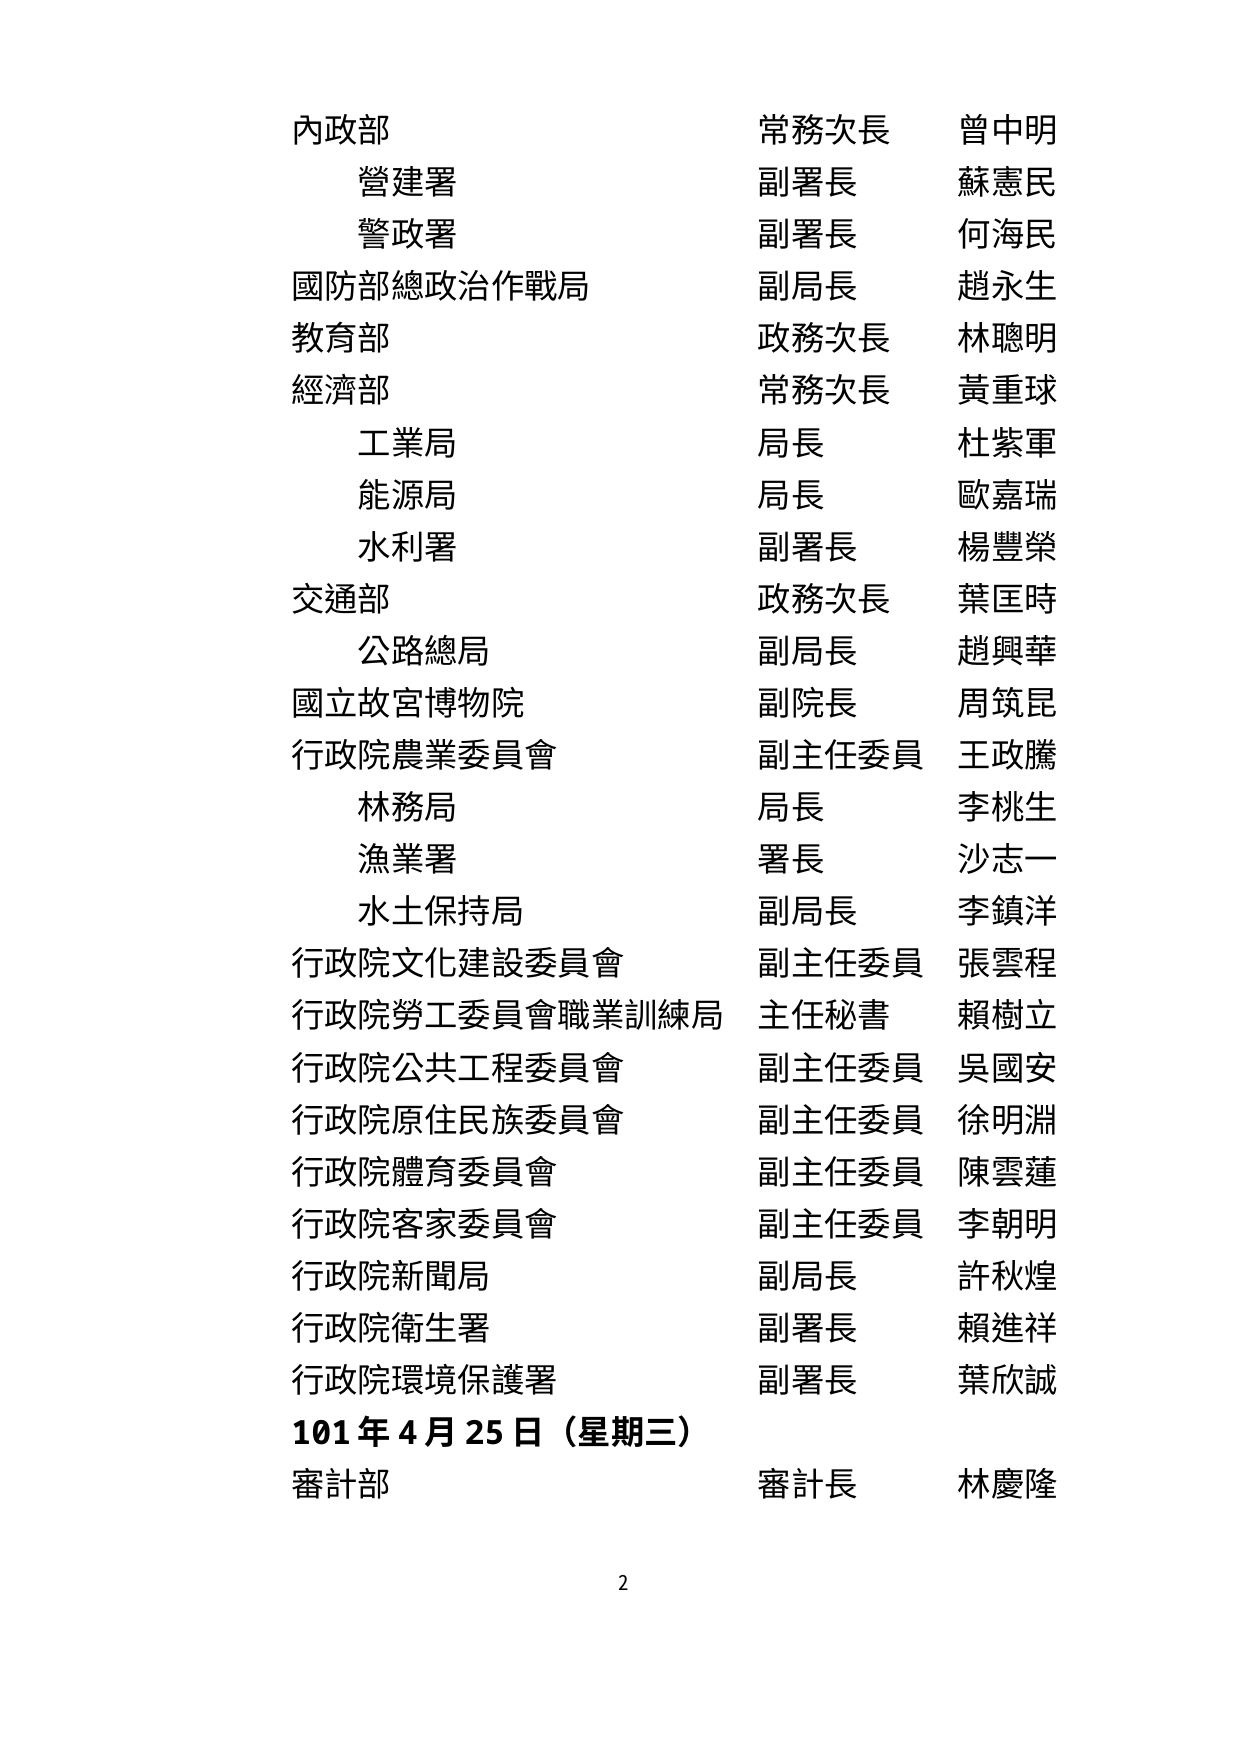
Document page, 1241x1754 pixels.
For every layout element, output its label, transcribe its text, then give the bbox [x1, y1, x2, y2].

text 經濟部 常務次長 黃重球 [124, 361, 1122, 413]
text 交通部 政務次長 葉匡時 [124, 569, 1122, 622]
text 行政院文化建設委員會 副主任委員 張雲程 [124, 934, 1190, 986]
text 水土保持局 副局長 李鎮洋 [357, 882, 1122, 934]
text 審計部 審計長 林慶隆 [124, 1455, 1122, 1507]
text 101年4月25日（星期三） [124, 1403, 1122, 1455]
text 內政部 常務次長 曾中明 [124, 101, 1122, 153]
text 行政院原住民族委員會 副主任委員 徐明淵 [124, 1090, 1122, 1142]
text 行政院環境保護署 副署長 葉欣誠 [124, 1351, 1122, 1403]
text 行政院公共工程委員會 副主任委員 吳國安 [124, 1038, 1122, 1090]
text 國立故宮博物院 副院長 周筑昆 [124, 674, 1122, 726]
text 教育部 政務次長 林聰明 [124, 309, 1122, 361]
text 公路總局 副局長 趙興華 [357, 622, 1122, 674]
text 行政院體育委員會 副主任委員 陳雲蓮 [124, 1142, 1122, 1194]
text 警政署 副署長 何海民 [357, 205, 1122, 257]
text 營建署 副署長 蘇憲民 [357, 153, 1122, 205]
text 行政院新聞局 副局長 許秋煌 [124, 1247, 1122, 1299]
text 林務局 局長 李桃生 [357, 778, 1122, 830]
text 能源局 局長 歐嘉瑞 [357, 465, 1122, 517]
text 行政院衛生署 副署長 賴進祥 [124, 1299, 1122, 1351]
text 水利署 副署長 楊豐榮 [357, 517, 1122, 569]
text 工業局 局長 杜紫軍 [357, 413, 1122, 465]
text 行政院農業委員會 副主任委員 王政騰 [124, 726, 1122, 778]
text 國防部總政治作戰局 副局長 趙永生 [124, 257, 1122, 309]
text 行政院客家委員會 副主任委員 李朝明 [124, 1194, 1122, 1247]
text 漁業署 署長 沙志一 [357, 830, 1122, 882]
text 行政院勞工委員會職業訓練局 主任秘書 賴樹立 [124, 986, 1122, 1038]
